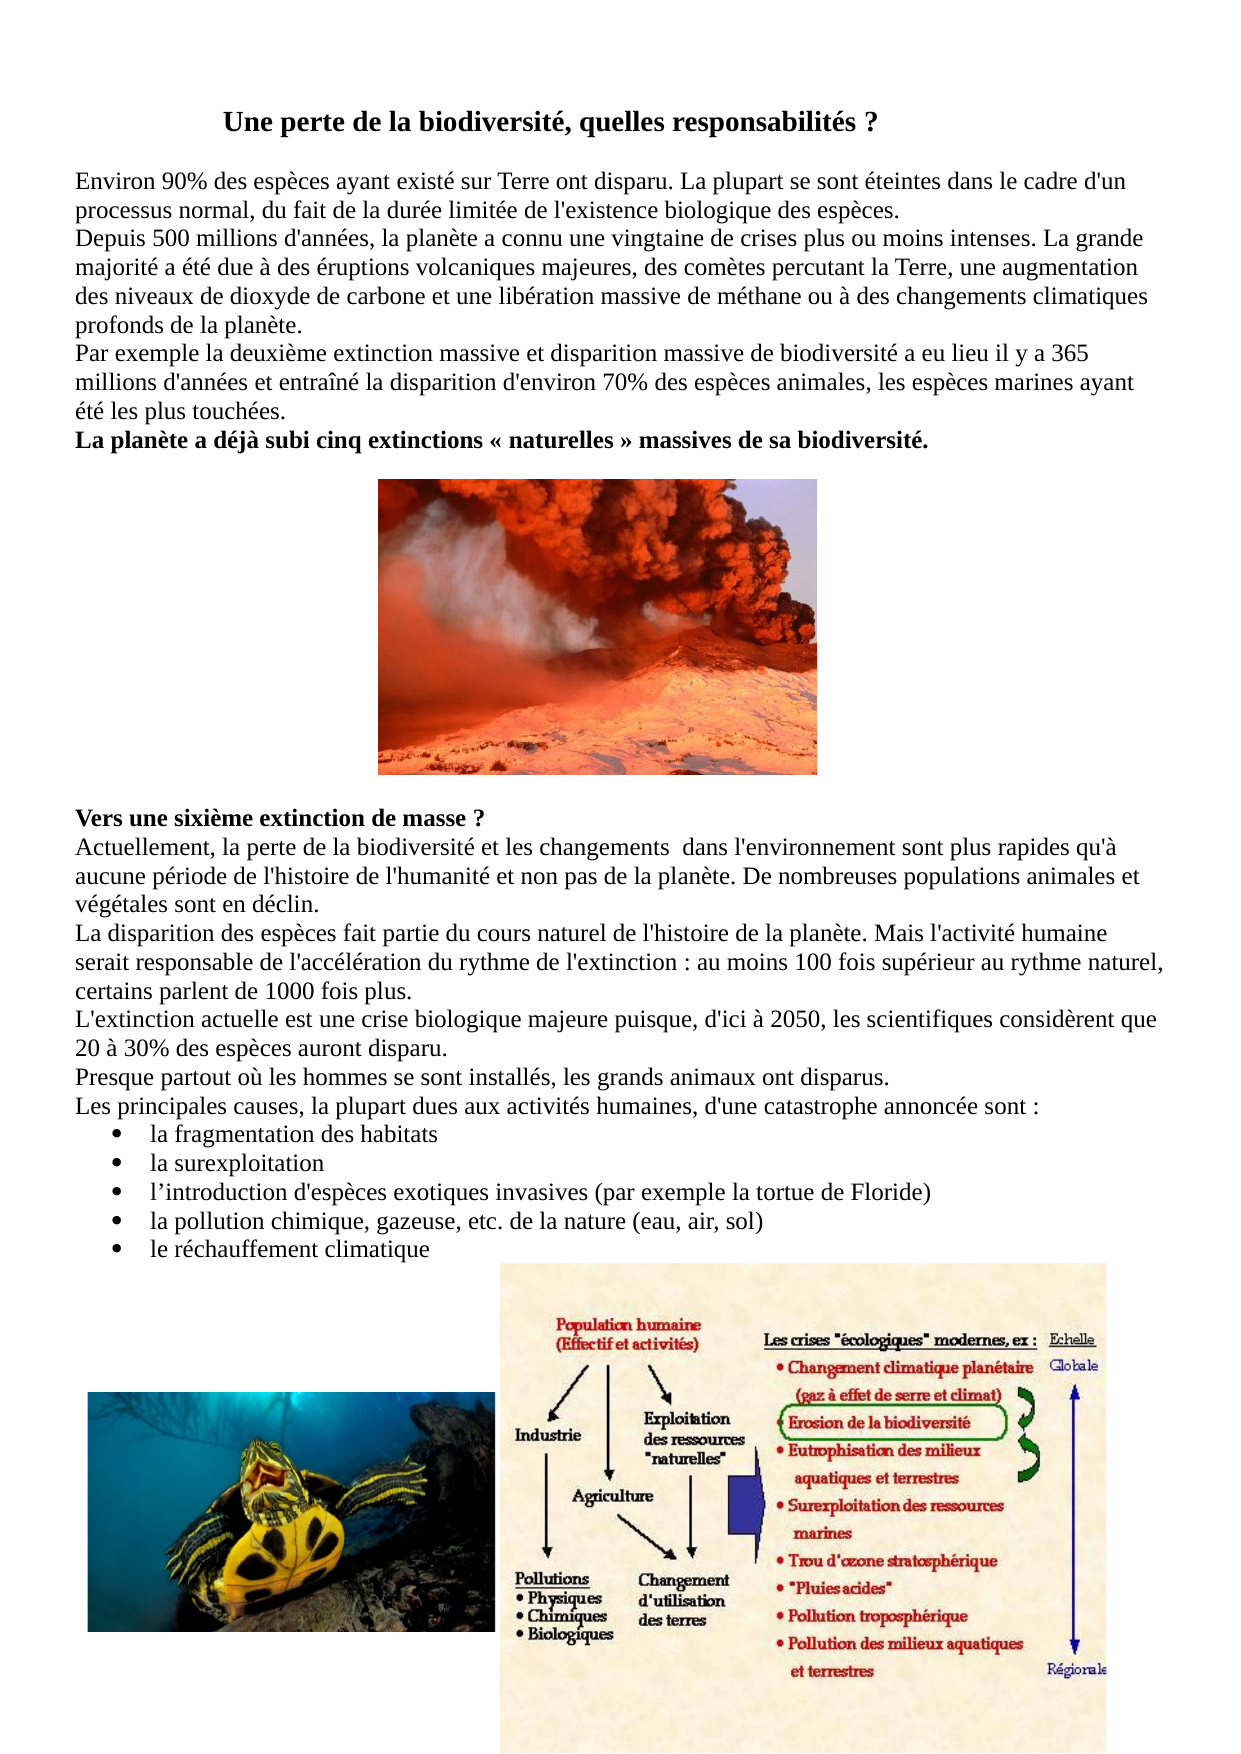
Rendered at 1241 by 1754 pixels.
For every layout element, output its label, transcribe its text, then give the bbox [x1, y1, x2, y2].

text La planète a déjà subi cinq extinctions « naturelles » massives de sa biodiversité. [75, 425, 1165, 453]
text Depuis 500 millions d'années, la planète a connu une vingtaine de crises plus ou moins intenses. La grande majorité a été due à des éruptions volcaniques majeures, des comètes percutant la Terre, une augmentation des niveaux de dioxyde de carbone et une libération massive de méthane ou à des changements climatiques profonds de la planète. [75, 223, 1165, 338]
list le réchauffement climatique [112, 1234, 1165, 1263]
text Actuellement, la perte de la biodiversité et les changements dans l'environnement sont plus rapides qu'à aucune période de l'histoire de l'humanité et non pas de la planète. De nombreuses populations animales et végétales sont en déclin. [75, 832, 1165, 918]
list la pollution chimique, gazeuse, etc. de la nature (eau, air, sol) [112, 1206, 1165, 1234]
text La disparition des espèces fait partie du cours naturel de l'histoire de la planète. Mais l'activité humaine serait responsable de l'accélération du rythme de l'extinction : au moins 100 fois supérieur au rythme naturel, certains parlent de 1000 fois plus. [75, 918, 1165, 1004]
text Les principales causes, la plupart dues aux activités humaines, d'une catastrophe annoncée sont : [75, 1091, 1165, 1119]
list l’introduction d'espèces exotiques invasives (par exemple la tortue de Floride) [112, 1177, 1165, 1206]
text Par exemple la deuxième extinction massive et disparition massive de biodiversité a eu lieu il y a 365 millions d'années et entraîné la disparition d'environ 70% des espèces animales, les espèces marines ayant été les plus touchées. [75, 338, 1165, 425]
list la surexploitation [112, 1148, 1165, 1177]
text Presque partout où les hommes se sont installés, les grands animaux ont disparus. [75, 1062, 1165, 1091]
text L'extinction actuelle est une crise biologique majeure puisque, d'ici à 2050, les scientifiques considèrent que 20 à 30% des espèces auront disparu. [75, 1004, 1165, 1062]
text Environ 90% des espèces ayant existé sur Terre ont disparu. La plupart se sont éteintes dans le cadre d'un processus normal, du fait de la durée limitée de l'existence biologique des espèces. [75, 166, 1165, 223]
text Une perte de la biodiversité, quelles responsabilités ? [149, 104, 1165, 137]
list la fragmentation des habitats [112, 1119, 1165, 1148]
text Vers une sixième extinction de masse ? [75, 803, 1165, 832]
